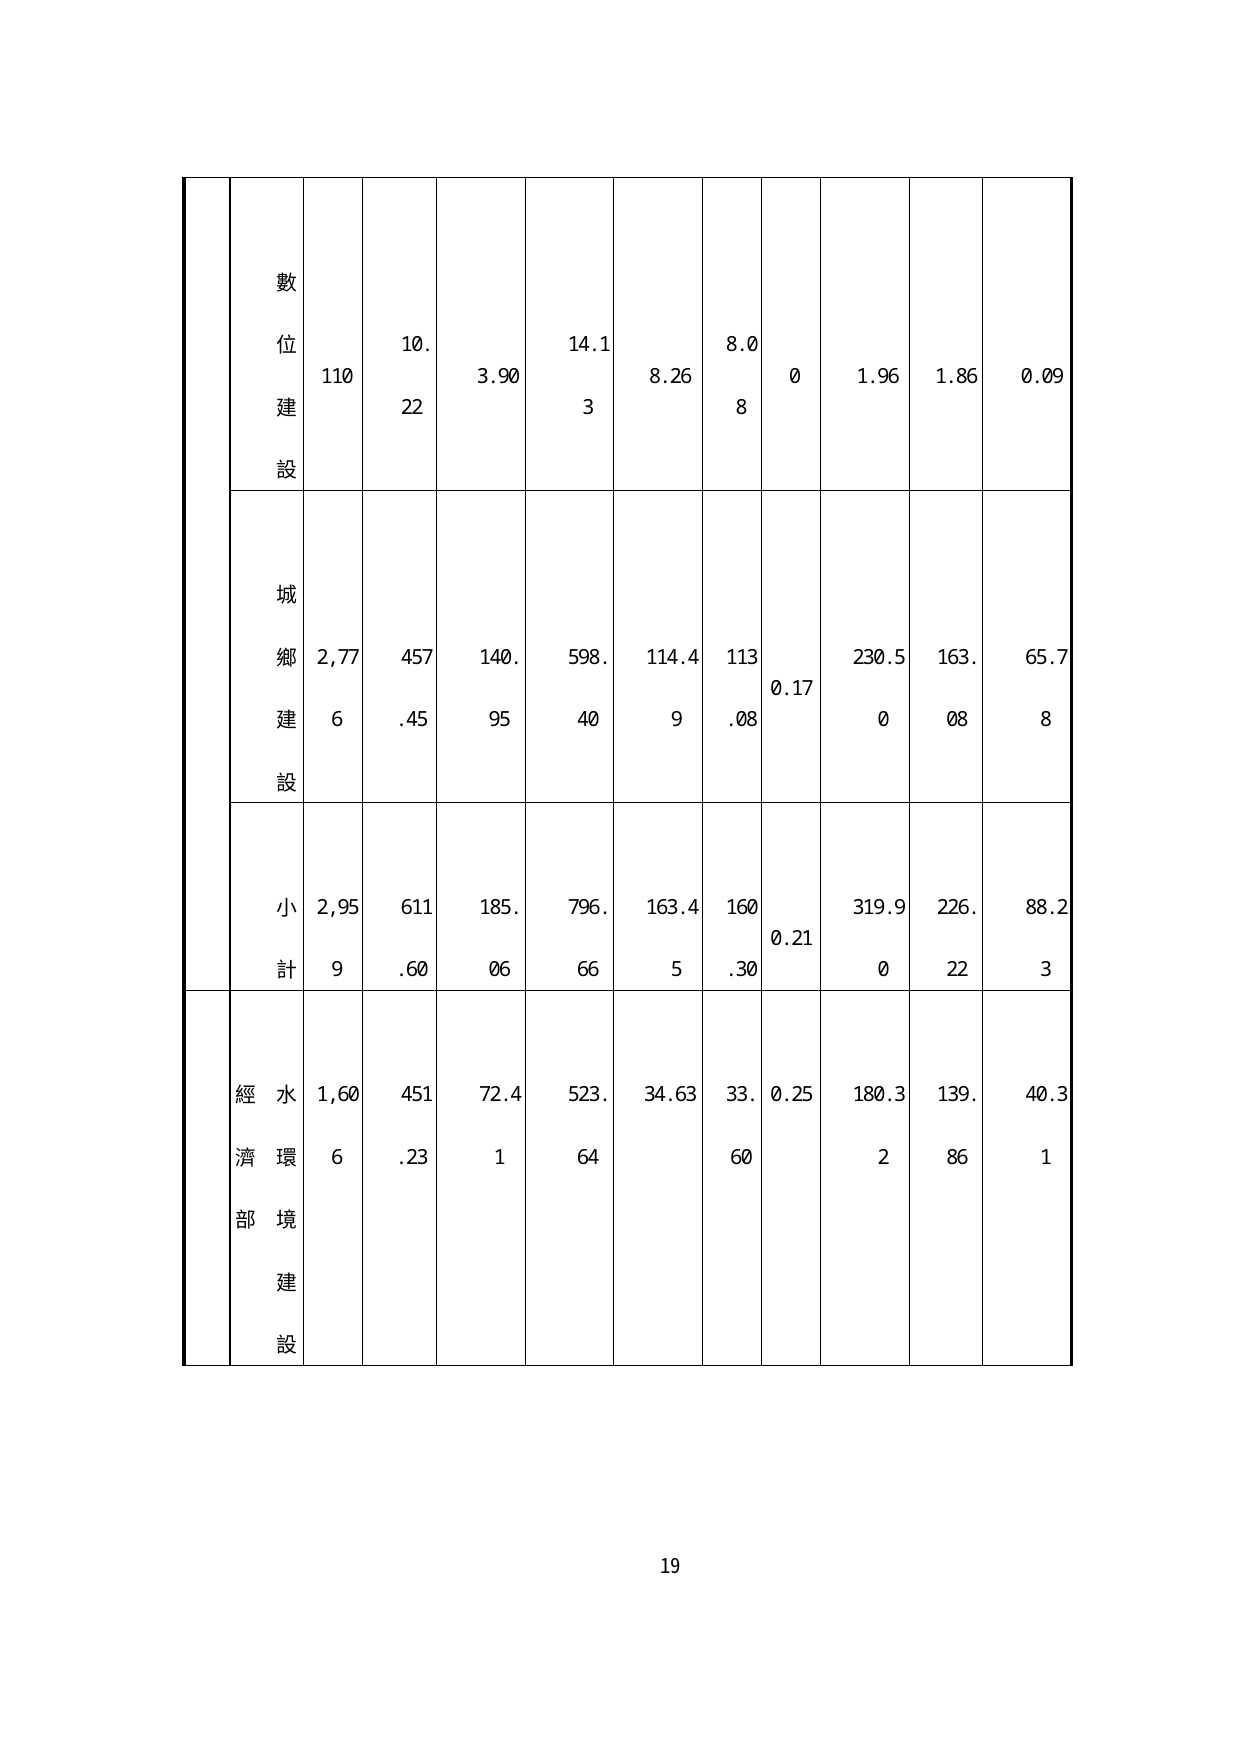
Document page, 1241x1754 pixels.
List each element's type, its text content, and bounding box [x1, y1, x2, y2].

table_cell 611.60 [363, 803, 436, 990]
table_cell 163.08 [910, 491, 982, 802]
table_cell 0 [762, 178, 820, 490]
table_cell 230.50 [821, 491, 909, 802]
table_cell 水環境 建設 [231, 991, 303, 1365]
table_cell 城鄉 建設 [231, 491, 303, 802]
table_cell 數位 建設 [231, 178, 303, 490]
table_cell 180.32 [821, 991, 909, 1365]
table_cell 2,959 [304, 803, 362, 990]
table_cell 0.21 [762, 803, 820, 990]
table_cell 598.40 [526, 491, 613, 802]
table_cell 523.64 [526, 991, 613, 1365]
table_cell 319.90 [821, 803, 909, 990]
table_cell 163.45 [614, 803, 702, 990]
table_cell 160.30 [703, 803, 761, 990]
table_cell 1,606 [304, 991, 362, 1365]
table_cell 140.95 [437, 491, 525, 802]
table_cell 40.31 [983, 991, 1070, 1365]
table_cell 1.86 [910, 178, 982, 490]
table_cell 72.41 [437, 991, 525, 1365]
table_cell 8.08 [703, 178, 761, 490]
table_cell 88.23 [983, 803, 1070, 990]
table_cell 小計 [231, 803, 303, 990]
table_cell 139.86 [910, 991, 982, 1365]
table_cell 226.22 [910, 803, 982, 990]
table_cell 8.26 [614, 178, 702, 490]
table_cell 14.13 [526, 178, 613, 490]
table_cell 113.08 [703, 491, 761, 802]
table_cell 185.06 [437, 803, 525, 990]
table_cell 34.63 [614, 991, 702, 1365]
table_cell 0.17 [762, 491, 820, 802]
table_cell 796.66 [526, 803, 613, 990]
table_cell 2,776 [304, 491, 362, 802]
table_cell 457.45 [363, 491, 436, 802]
table_cell 33.60 [703, 991, 761, 1365]
table_cell 3.90 [437, 178, 525, 490]
table_cell 114.49 [614, 491, 702, 802]
table_cell 內政部 [186, 178, 229, 990]
table_cell 1.96 [821, 178, 909, 490]
table_cell 0.09 [983, 178, 1070, 490]
table_cell 10.22 [363, 178, 436, 490]
table_cell 451.23 [363, 991, 436, 1365]
table_cell 0.25 [762, 991, 820, 1365]
table_cell 110 [304, 178, 362, 490]
table_cell 65.78 [983, 491, 1070, 802]
table_cell 經濟部 [186, 991, 229, 1365]
